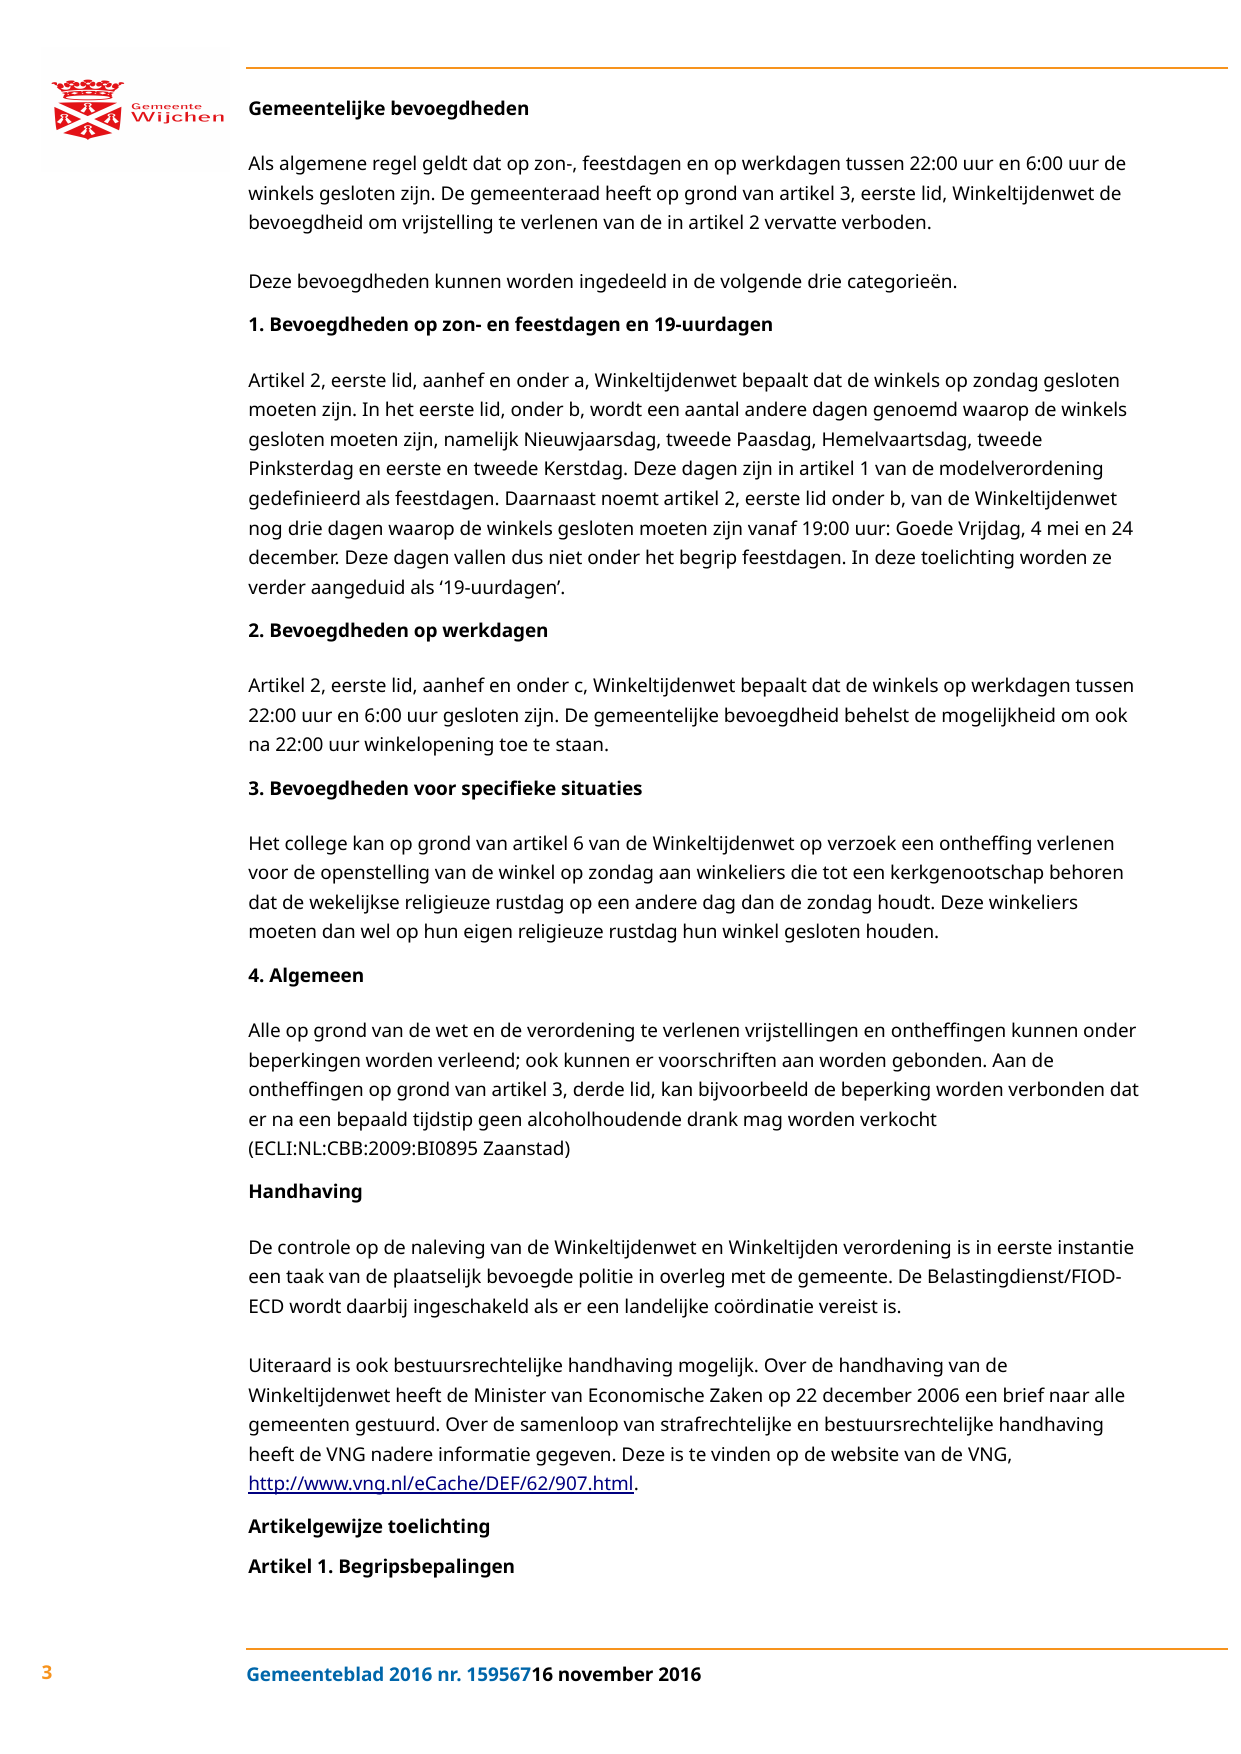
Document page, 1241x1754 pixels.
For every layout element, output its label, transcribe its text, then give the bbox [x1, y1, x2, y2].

text Alle op grond van de wet en de verordening te verlenen vrijstellingen en ontheffingen kunnen onder beperkingen worden verleend; ook kunnen er voorschriften aan worden gebonden. Aan de ontheffingen op grond van artikel 3, derde lid, kan bijvoorbeeld de beperking worden verbonden dat er na een bepaald tijdstip geen alcoholhoudende drank mag worden verkocht (ECLI:NL:CBB:2009:BI0895 Zaanstad) [248, 1017, 1152, 1161]
text Artikel 2, eerste lid, aanhef en onder c, Winkeltijdenwet bepaalt dat de winkels op werkdagen tussen 22:00 uur en 6:00 uur gesloten zijn. De gemeentelijke bevoegdheid behelst de mogelijkheid om ook na 22:00 uur winkelopening toe te staan. [248, 672, 1152, 757]
text Artikel 2, eerste lid, aanhef en onder a, Winkeltijdenwet bepaalt dat de winkels op zondag gesloten moeten zijn. In het eerste lid, onder b, wordt een aantal andere dagen genoemd waarop de winkels gesloten moeten zijn, namelijk Nieuwjaarsdag, tweede Paasdag, Hemelvaartsdag, tweede Pinksterdag en eerste en tweede Kerstdag. Deze dagen zijn in artikel 1 van de modelverordening gedefinieerd als feestdagen. Daarnaast noemt artikel 2, eerste lid onder b, van de Winkeltijdenwet nog drie dagen waarop de winkels gesloten moeten zijn vanaf 19:00 uur: Goede Vrijdag, 4 mei en 24 december. Deze dagen vallen dus niet onder het begrip feestdagen. In deze toelichting worden ze verder aangeduid als ‘19-uurdagen’. [248, 367, 1152, 600]
text Uiteraard is ook bestuursrechtelijke handhaving mogelijk. Over de handhaving van de Winkeltijdenwet heeft de Minister van Economische Zaken op 22 december 2006 een brief naar alle gemeenten gestuurd. Over de samenloop van strafrechtelijke en bestuursrechtelijke handhaving heeft de VNG nadere informatie gegeven. Deze is te vinden op de website van de VNG, http://www.vng.nl/eCache/DEF/62/907.html. [248, 1352, 1152, 1496]
text Deze bevoegdheden kunnen worden ingedeeld in de volgende drie categorieën. [248, 268, 1152, 294]
text 3. Bevoegdheden voor specifieke situaties [248, 775, 1152, 800]
text Gemeentelijke bevoegdheden [248, 95, 1152, 121]
text 4. Algemeen [248, 962, 1152, 988]
text Het college kan op grond van artikel 6 van de Winkeltijdenwet op verzoek een ontheffing verlenen voor de openstelling van de winkel op zondag aan winkeliers die tot een kerkgenootschap behoren dat de wekelijkse religieuze rustdag op een andere dag dan de zondag houdt. Deze winkeliers moeten dan wel op hun eigen religieuze rustdag hun winkel gesloten houden. [248, 830, 1152, 944]
text Artikel 1. Begripsbepalingen [248, 1553, 1152, 1579]
picture [41, 47, 231, 172]
text Als algemene regel geldt dat op zon-, feestdagen en op werkdagen tussen 22:00 uur en 6:00 uur de winkels gesloten zijn. De gemeenteraad heeft op grond van artikel 3, eerste lid, Winkeltijdenwet de bevoegdheid om vrijstelling te verlenen van de in artikel 2 vervatte verboden. [248, 150, 1152, 235]
text Artikelgewijze toelichting [248, 1514, 1152, 1539]
text Handhaving [248, 1179, 1152, 1204]
text 1. Bevoegdheden op zon- en feestdagen en 19-uurdagen [248, 312, 1152, 337]
text 2. Bevoegdheden op werkdagen [248, 617, 1152, 643]
text De controle op de naleving van de Winkeltijdenwet en Winkeltijden verordening is in eerste instantie een taak van de plaatselijk bevoegde politie in overleg met de gemeente. De Belastingdienst/FIOD-ECD wordt daarbij ingeschakeld als er een landelijke coördinatie vereist is. [248, 1234, 1152, 1319]
